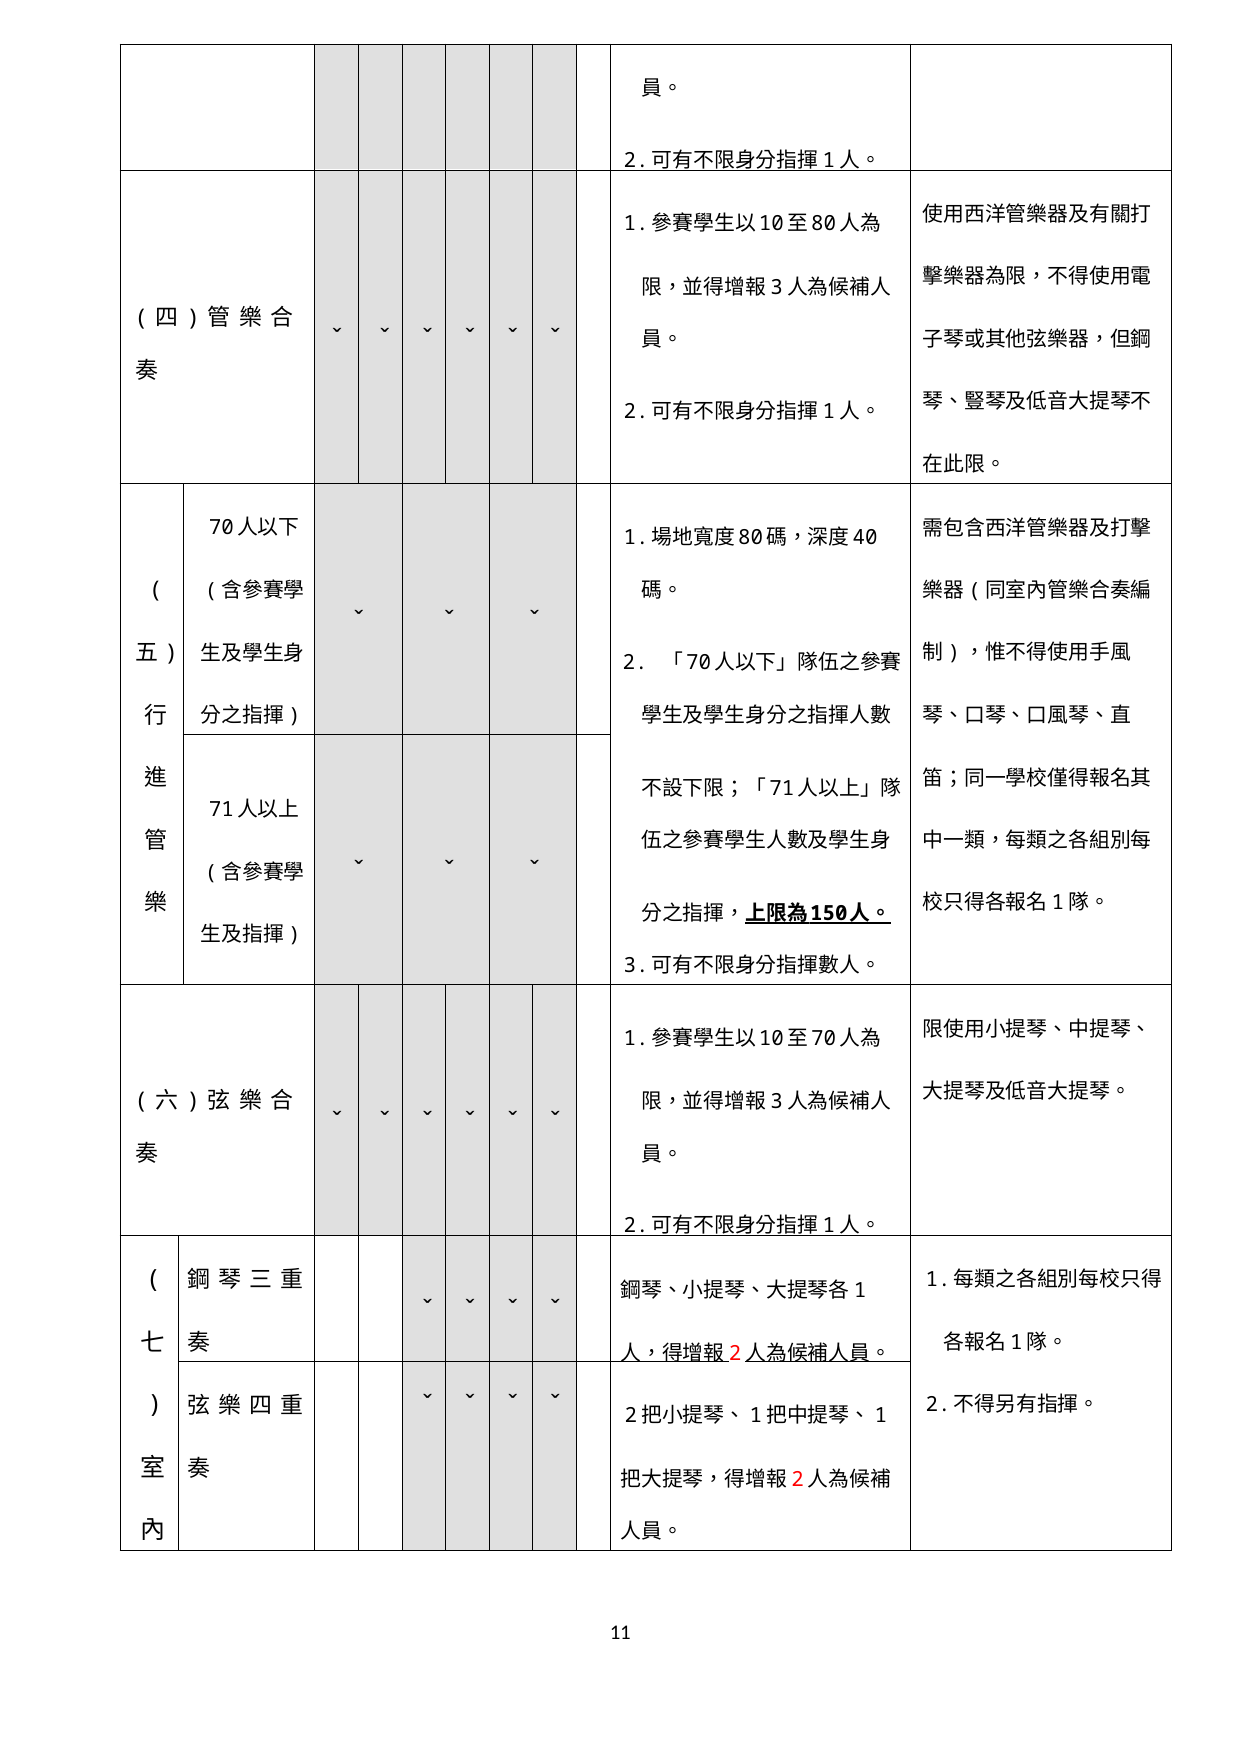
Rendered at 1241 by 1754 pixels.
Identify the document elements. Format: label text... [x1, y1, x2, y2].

table_cell 員。 2.可有不限身分指揮1人。 [611, 45, 910, 169]
table_cell [359, 1236, 402, 1361]
table_cell ˇ [533, 1362, 576, 1550]
table_cell ˇ [490, 171, 532, 483]
table_cell ˇ [315, 735, 402, 984]
table_cell [359, 1362, 402, 1550]
table_cell ˇ [403, 735, 489, 984]
table_cell (四)管樂合奏 [121, 171, 314, 483]
table_cell [577, 735, 610, 984]
table_cell (七) 室 內 [121, 1236, 178, 1550]
table_cell ˇ [315, 171, 358, 483]
table_cell ˇ [446, 171, 489, 483]
table_cell ˇ [315, 985, 358, 1235]
table_cell [577, 1236, 610, 1361]
table_cell ˇ [533, 985, 576, 1235]
table_cell ˇ [533, 171, 576, 483]
table_cell ˇ [359, 171, 402, 483]
table_cell [315, 1362, 358, 1550]
table_cell 2把小提琴、1把中提琴、1把大提琴，得增報2人為候補人員。 [611, 1362, 910, 1550]
table_cell [577, 171, 610, 483]
table_cell [533, 45, 576, 169]
table_cell ˇ [403, 1236, 445, 1361]
table_cell (六)弦樂合奏 [121, 985, 314, 1235]
table_cell ˇ [446, 1236, 489, 1361]
table_cell [577, 45, 610, 169]
table_cell [403, 45, 445, 169]
table_cell 限使用小提琴、中提琴、大提琴及低音大提琴。 [911, 985, 1171, 1235]
table_cell ˇ [490, 1236, 532, 1361]
table_cell ˇ [490, 985, 532, 1235]
table_cell 弦樂四重奏 [179, 1362, 314, 1550]
table_cell ˇ [403, 171, 445, 483]
table_cell ˇ [490, 1362, 532, 1550]
table_cell [577, 484, 610, 734]
table_cell [359, 45, 402, 169]
table_cell [490, 45, 532, 169]
table_cell ˇ [315, 484, 402, 734]
table_cell ˇ [533, 1236, 576, 1361]
table_cell 1.每類之各組別每校只得各報名1隊。 2.不得另有指揮。 [911, 1236, 1171, 1550]
table_cell ˇ [446, 1362, 489, 1550]
table_cell 使用西洋管樂器及有關打擊樂器為限，不得使用電子琴或其他弦樂器，但鋼琴、豎琴及低音大提琴不在此限。 [911, 171, 1171, 483]
table_cell 鋼琴、小提琴、大提琴各1人，得增報2人為候補人員。 [611, 1236, 910, 1361]
table_cell 鋼琴三重奏 [179, 1236, 314, 1361]
table_cell [577, 1362, 610, 1550]
table_cell [315, 45, 358, 169]
table_cell ˇ [359, 985, 402, 1235]
table_cell 1.參賽學生以10至70人為限，並得增報3人為候補人員。 2.可有不限身分指揮1人。 [611, 985, 910, 1235]
table_cell ˇ [446, 985, 489, 1235]
table_cell [577, 985, 610, 1235]
table_cell 需包含西洋管樂器及打擊樂器(同室內管樂合奏編制)，惟不得使用手風琴、口琴、口風琴、直笛；同一學校僅得報名其中一類，每類之各組別每校只得各報名1隊。 [911, 484, 1171, 984]
table_cell 71人以上 (含參賽學生及指揮) [184, 735, 314, 984]
table_cell ˇ [403, 484, 489, 734]
table_cell [121, 45, 314, 169]
table_cell [911, 45, 1171, 169]
table_cell ˇ [403, 985, 445, 1235]
table_cell 70人以下 (含參賽學生及學生身分之指揮) [184, 484, 314, 734]
table_cell ˇ [490, 735, 576, 984]
table_cell 1.場地寬度80碼，深度40碼。 2. 「70人以下」隊伍之參賽學生及學生身分之指揮人數不設下限；「71人以上」隊伍之參賽學生人數及學生身分之指揮，上限為150人。 3.可有不限身分指揮數人。 [611, 484, 910, 984]
table_cell [446, 45, 489, 169]
table_cell [315, 1236, 358, 1361]
table_cell ˇ [403, 1362, 445, 1550]
table_cell 1.參賽學生以10至80人為限，並得增報3人為候補人員。 2.可有不限身分指揮1人。 [611, 171, 910, 483]
table_cell ˇ [490, 484, 576, 734]
table_cell (五) 行 進 管 樂 [121, 484, 183, 984]
